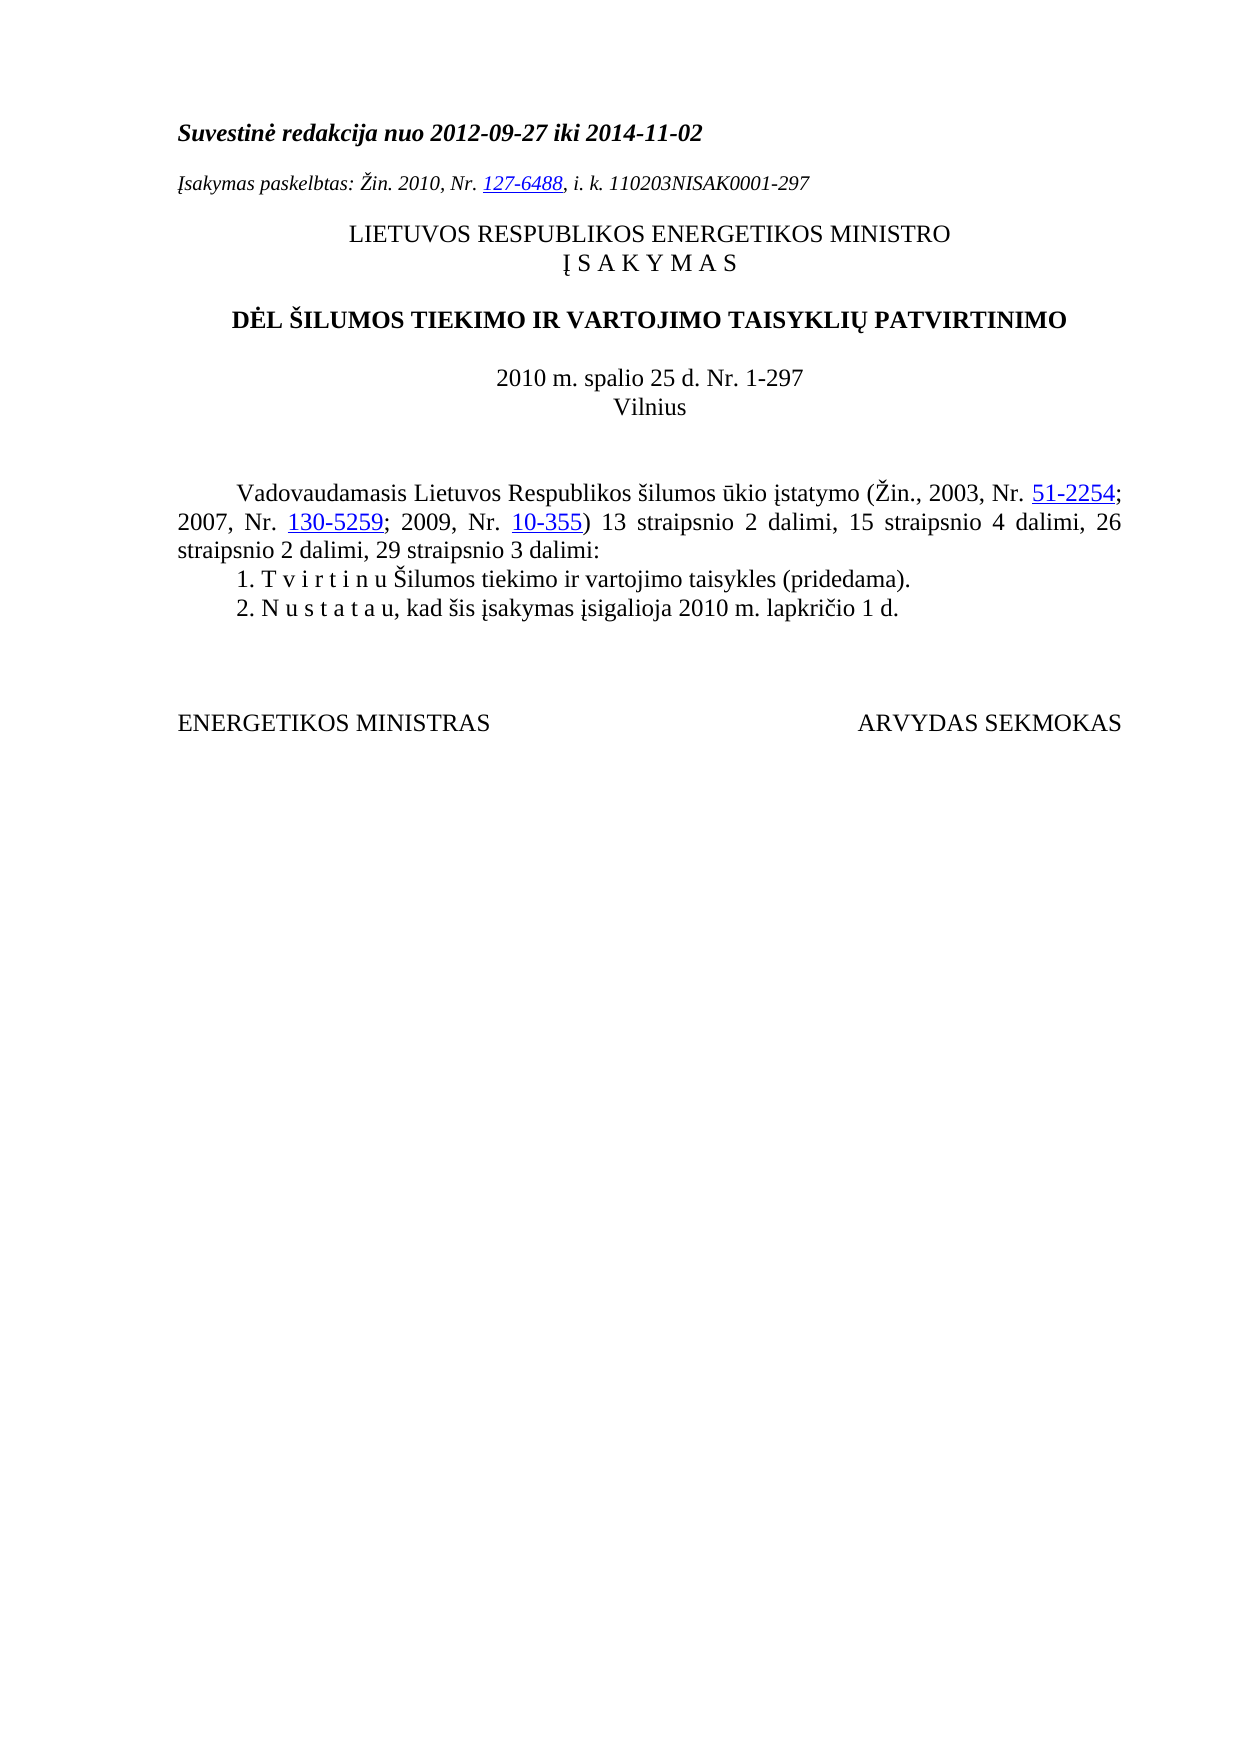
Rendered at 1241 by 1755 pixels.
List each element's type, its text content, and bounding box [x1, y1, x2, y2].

text Suvestinė redakcija nuo 2012-09-27 iki 2014-11-02 [177, 118, 1122, 147]
text LIETUVOS RESPUBLIKOS ENERGETIKOS MINISTRO [177, 219, 1122, 248]
text 1. T v i r t i n u Šilumos tiekimo ir vartojimo taisykles (pridedama). [177, 564, 1122, 593]
text Įsakymas paskelbtas: Žin. 2010, Nr. 127-6488, i. k. 110203NISAK0001-297 [177, 171, 1122, 195]
text Energetikos ministras Arvydas Sekmokas [177, 708, 1122, 737]
text 2010 m. spalio 25 d. Nr. 1-297 [177, 363, 1122, 392]
text Vilnius [177, 392, 1122, 420]
text Vadovaudamasis Lietuvos Respublikos šilumos ūkio įstatymo (Žin., 2003, Nr. 51-2254; 2007, Nr. 130-5259; 2009, Nr. 10-355) 13 straipsnio 2 dalimi, 15 straipsnio 4 dalimi, 26 straipsnio 2 dalimi, 29 straipsnio 3 dalimi: [177, 478, 1122, 564]
text DĖL ŠILUMOS TIEKIMO IR VARTOJIMO TAISYKLIŲ PATVIRTINIMO [177, 305, 1122, 334]
text Į S A K Y M A S [177, 248, 1122, 277]
text 2. N u s t a t a u, kad šis įsakymas įsigalioja 2010 m. lapkričio 1 d. [177, 593, 1122, 622]
